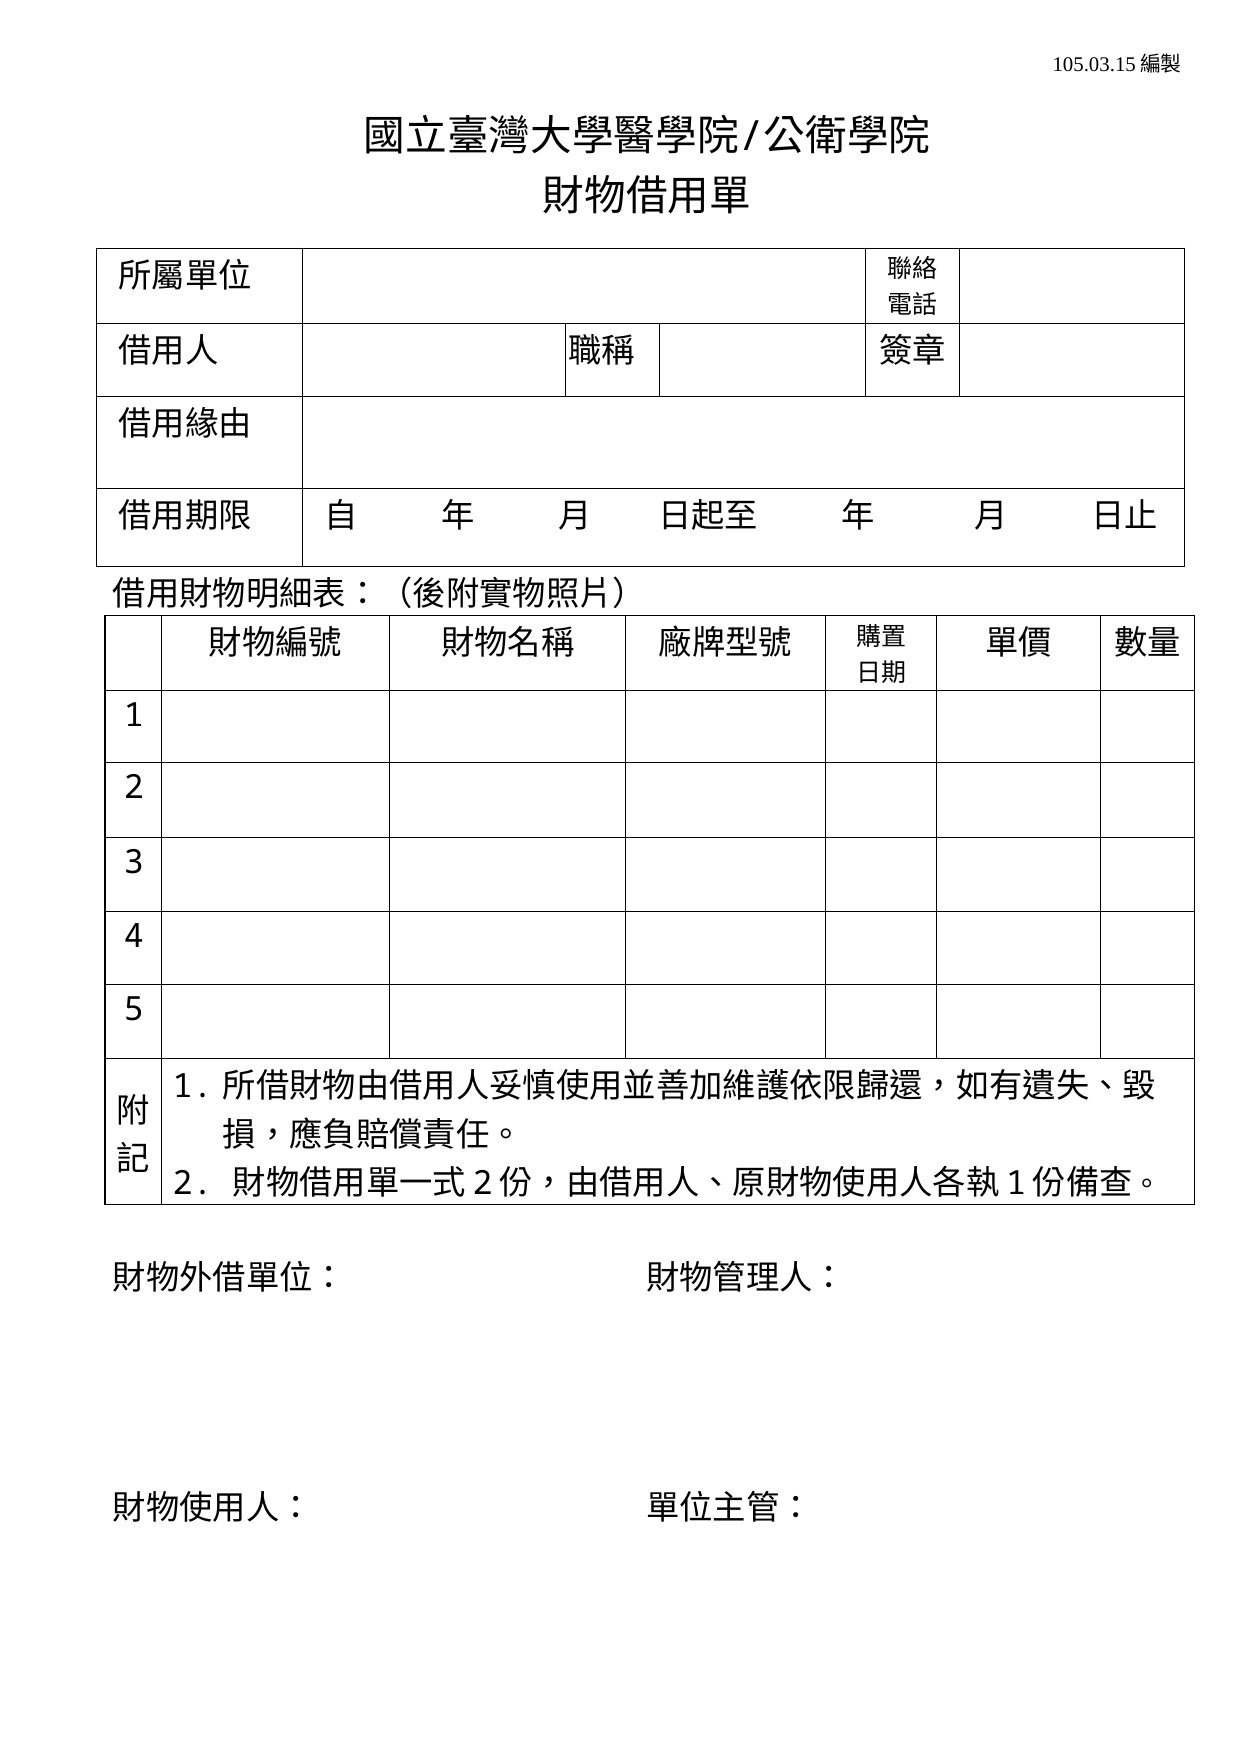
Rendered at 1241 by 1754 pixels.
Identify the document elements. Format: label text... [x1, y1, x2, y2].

table_cell [960, 324, 1184, 396]
table_header [106, 616, 161, 689]
text 財物借用單 [112, 162, 1181, 222]
table_cell [660, 324, 865, 396]
table_cell [626, 912, 825, 984]
table_cell [162, 912, 389, 984]
table_cell [937, 763, 1100, 837]
table_cell [390, 838, 625, 911]
table_cell [1101, 912, 1194, 984]
table_cell [162, 691, 389, 762]
table_cell 2 [106, 763, 161, 837]
table_cell [937, 838, 1100, 911]
table_cell [826, 912, 936, 984]
table_cell 借用緣由 [97, 397, 302, 488]
table_header 財物編號 [162, 616, 389, 689]
table_cell [1101, 763, 1194, 837]
table_cell [1101, 838, 1194, 911]
table_cell [1101, 985, 1194, 1058]
table_cell [626, 763, 825, 837]
table_cell [626, 691, 825, 762]
table_cell [626, 838, 825, 911]
table_cell [826, 763, 936, 837]
table_cell [626, 985, 825, 1058]
table_cell [162, 763, 389, 837]
table_cell [826, 691, 936, 762]
table_cell [826, 985, 936, 1058]
table_cell [826, 838, 936, 911]
table_cell 簽章 [866, 324, 959, 396]
table_cell 3 [106, 838, 161, 911]
table_cell [937, 691, 1100, 762]
table_cell 職稱 [566, 324, 659, 396]
text 財物外借單位： 財物管理人： [112, 1251, 1181, 1299]
table_header 所屬單位 [97, 249, 302, 322]
table_cell 借用期限 [97, 489, 302, 566]
table_header 單價 [937, 616, 1100, 689]
table_cell [303, 397, 1184, 488]
table_cell [390, 985, 625, 1058]
table_cell [162, 985, 389, 1058]
text 國立臺灣大學醫學院/公衛學院 [112, 102, 1181, 162]
text 借用財物明細表：（後附實物照片） [112, 567, 1181, 615]
table_header 財物名稱 [390, 616, 625, 689]
table_header 數量 [1101, 616, 1194, 689]
table_cell [937, 912, 1100, 984]
table_cell 附記 [106, 1059, 161, 1204]
table_header [303, 249, 865, 322]
table_cell [303, 324, 565, 396]
table_cell [390, 912, 625, 984]
table_cell [1101, 691, 1194, 762]
table_header 聯絡 電話 [866, 249, 959, 322]
table_header 廠牌型號 [626, 616, 825, 689]
table_cell 借用人 [97, 324, 302, 396]
table_header [960, 249, 1184, 322]
table_cell [162, 838, 389, 911]
text 財物使用人： 單位主管： [112, 1481, 1181, 1529]
table_cell 1 [106, 691, 161, 762]
table_header 購置 日期 [826, 616, 936, 689]
table_cell [937, 985, 1100, 1058]
table_cell 所借財物由借用人妥慎使用並善加維護依限歸還，如有遺失、毀損，應負賠償責任。 2. 財物借用單一式2份，由借用人、原財物使用人各執1份備查。 [162, 1059, 1194, 1204]
table_cell 5 [106, 985, 161, 1058]
table_cell 4 [106, 912, 161, 984]
table_cell 自 年 月 日起至 年 月 日止 [303, 489, 1184, 566]
table_cell [390, 691, 625, 762]
table_cell [390, 763, 625, 837]
